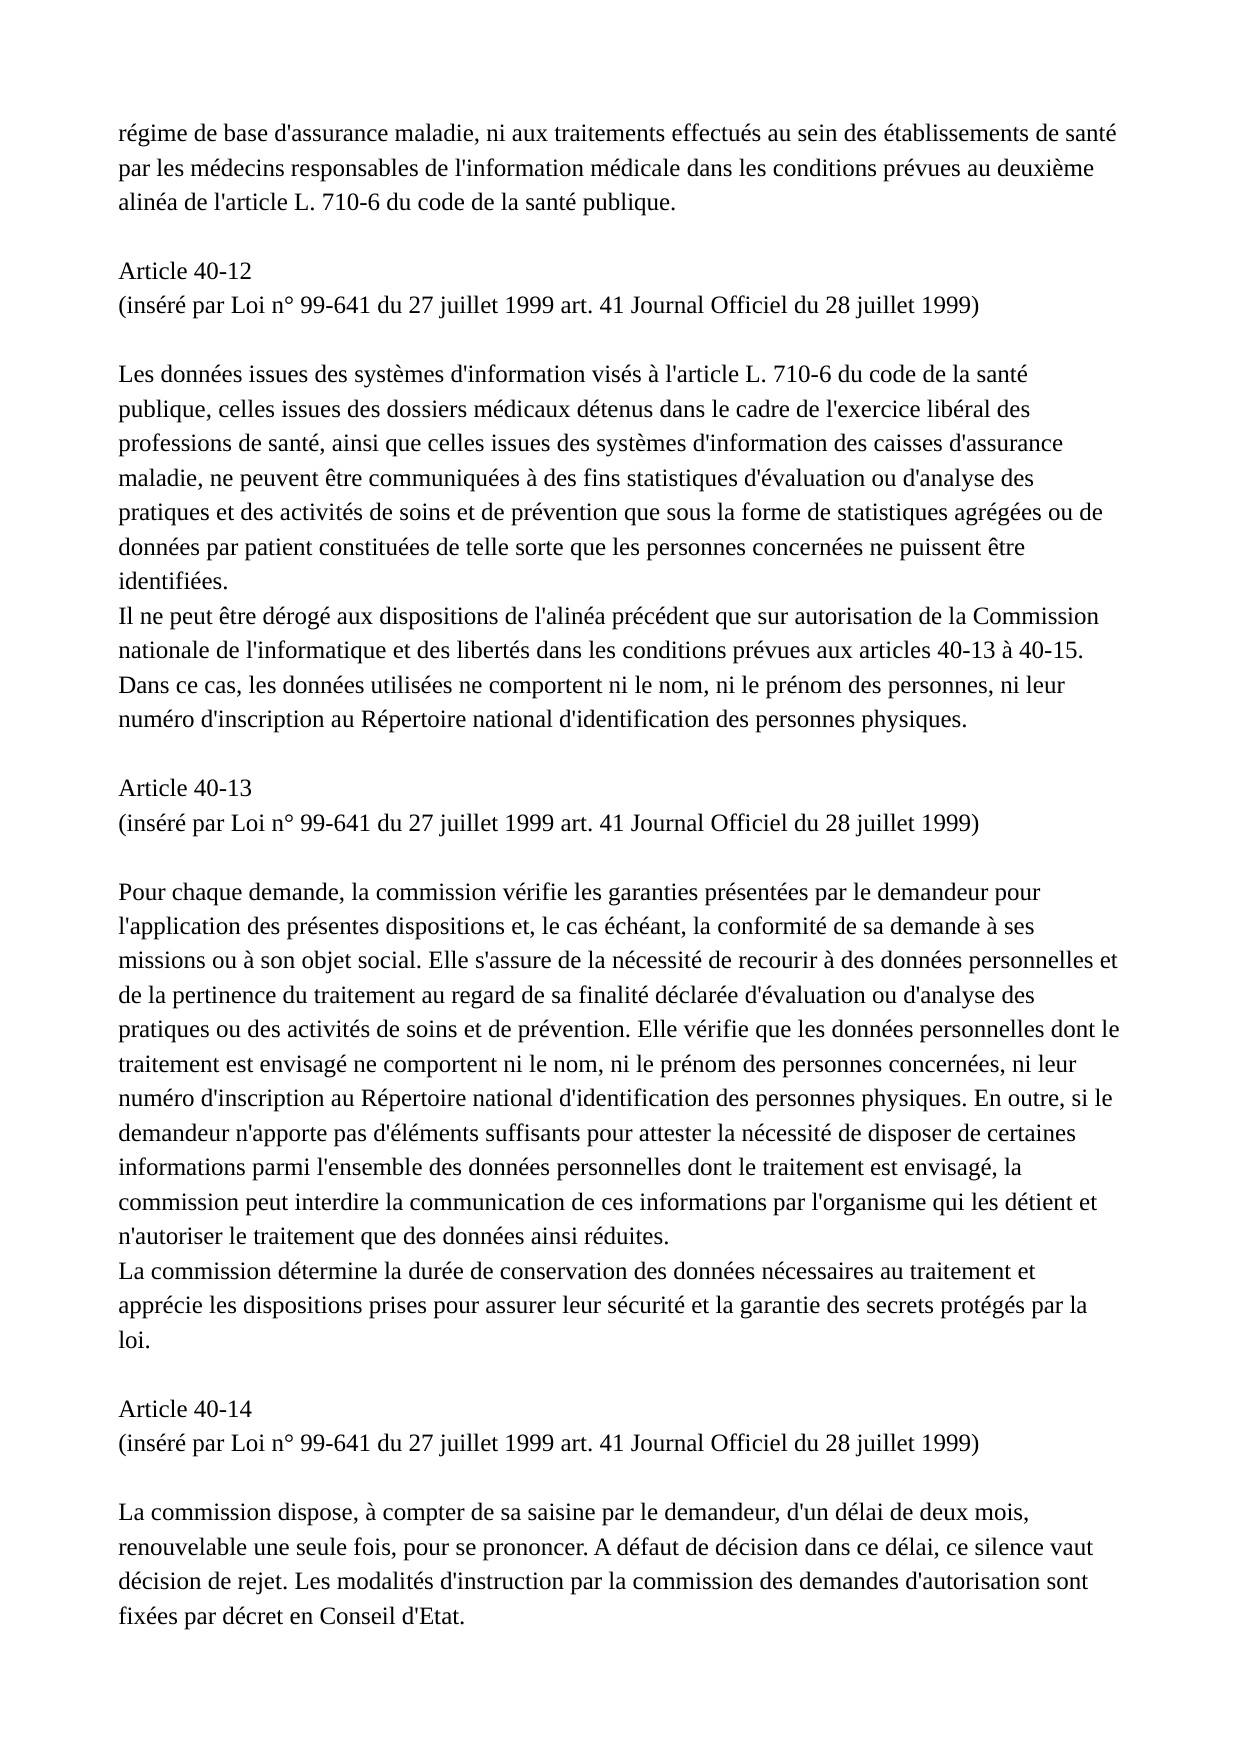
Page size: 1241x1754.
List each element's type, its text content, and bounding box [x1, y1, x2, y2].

text régime de base d'assurance maladie, ni aux traitements effectués au sein des établissements de santé par les médecins responsables de l'information médicale dans les conditions prévues au deuxième alinéa de l'article L. 710-6 du code de la santé publique. Article 40-12 (inséré par Loi n° 99-641 du 27 juillet 1999 art. 41 Journal Officiel du 28 juillet 1999) Les données issues des systèmes d'information visés à l'article L. 710-6 du code de la santé publique, celles issues des dossiers médicaux détenus dans le cadre de l'exercice libéral des professions de santé, ainsi que celles issues des systèmes d'information des caisses d'assurance maladie, ne peuvent être communiquées à des fins statistiques d'évaluation ou d'analyse des pratiques et des activités de soins et de prévention que sous la forme de statistiques agrégées ou de données par patient constituées de telle sorte que les personnes concernées ne puissent être identifiées. Il ne peut être dérogé aux dispositions de l'alinéa précédent que sur autorisation de la Commission nationale de l'informatique et des libertés dans les conditions prévues aux articles 40-13 à 40-15. Dans ce cas, les données utilisées ne comportent ni le nom, ni le prénom des personnes, ni leur numéro d'inscription au Répertoire national d'identification des personnes physiques. Article 40-13 (inséré par Loi n° 99-641 du 27 juillet 1999 art. 41 Journal Officiel du 28 juillet 1999) Pour chaque demande, la commission vérifie les garanties présentées par le demandeur pour l'application des présentes dispositions et, le cas échéant, la conformité de sa demande à ses missions ou à son objet social. Elle s'assure de la nécessité de recourir à des données personnelles et de la pertinence du traitement au regard de sa finalité déclarée d'évaluation ou d'analyse des pratiques ou des activités de soins et de prévention. Elle vérifie que les données personnelles dont le traitement est envisagé ne comportent ni le nom, ni le prénom des personnes concernées, ni leur numéro d'inscription au Répertoire national d'identification des personnes physiques. En outre, si le demandeur n'apporte pas d'éléments suffisants pour attester la nécessité de disposer de certaines informations parmi l'ensemble des données personnelles dont le traitement est envisagé, la commission peut interdire la communication de ces informations par l'organisme qui les détient et n'autoriser le traitement que des données ainsi réduites. La commission détermine la durée de conservation des données nécessaires au traitement et apprécie les dispositions prises pour assurer leur sécurité et la garantie des secrets protégés par la loi. Article 40-14 (inséré par Loi n° 99-641 du 27 juillet 1999 art. 41 Journal Officiel du 28 juillet 1999) La commission dispose, à compter de sa saisine par le demandeur, d'un délai de deux mois, renouvelable une seule fois, pour se prononcer. A défaut de décision dans ce délai, ce silence vaut décision de rejet. Les modalités d'instruction par la commission des demandes d'autorisation sont fixées par décret en Conseil d'Etat. [118, 118, 1122, 1629]
